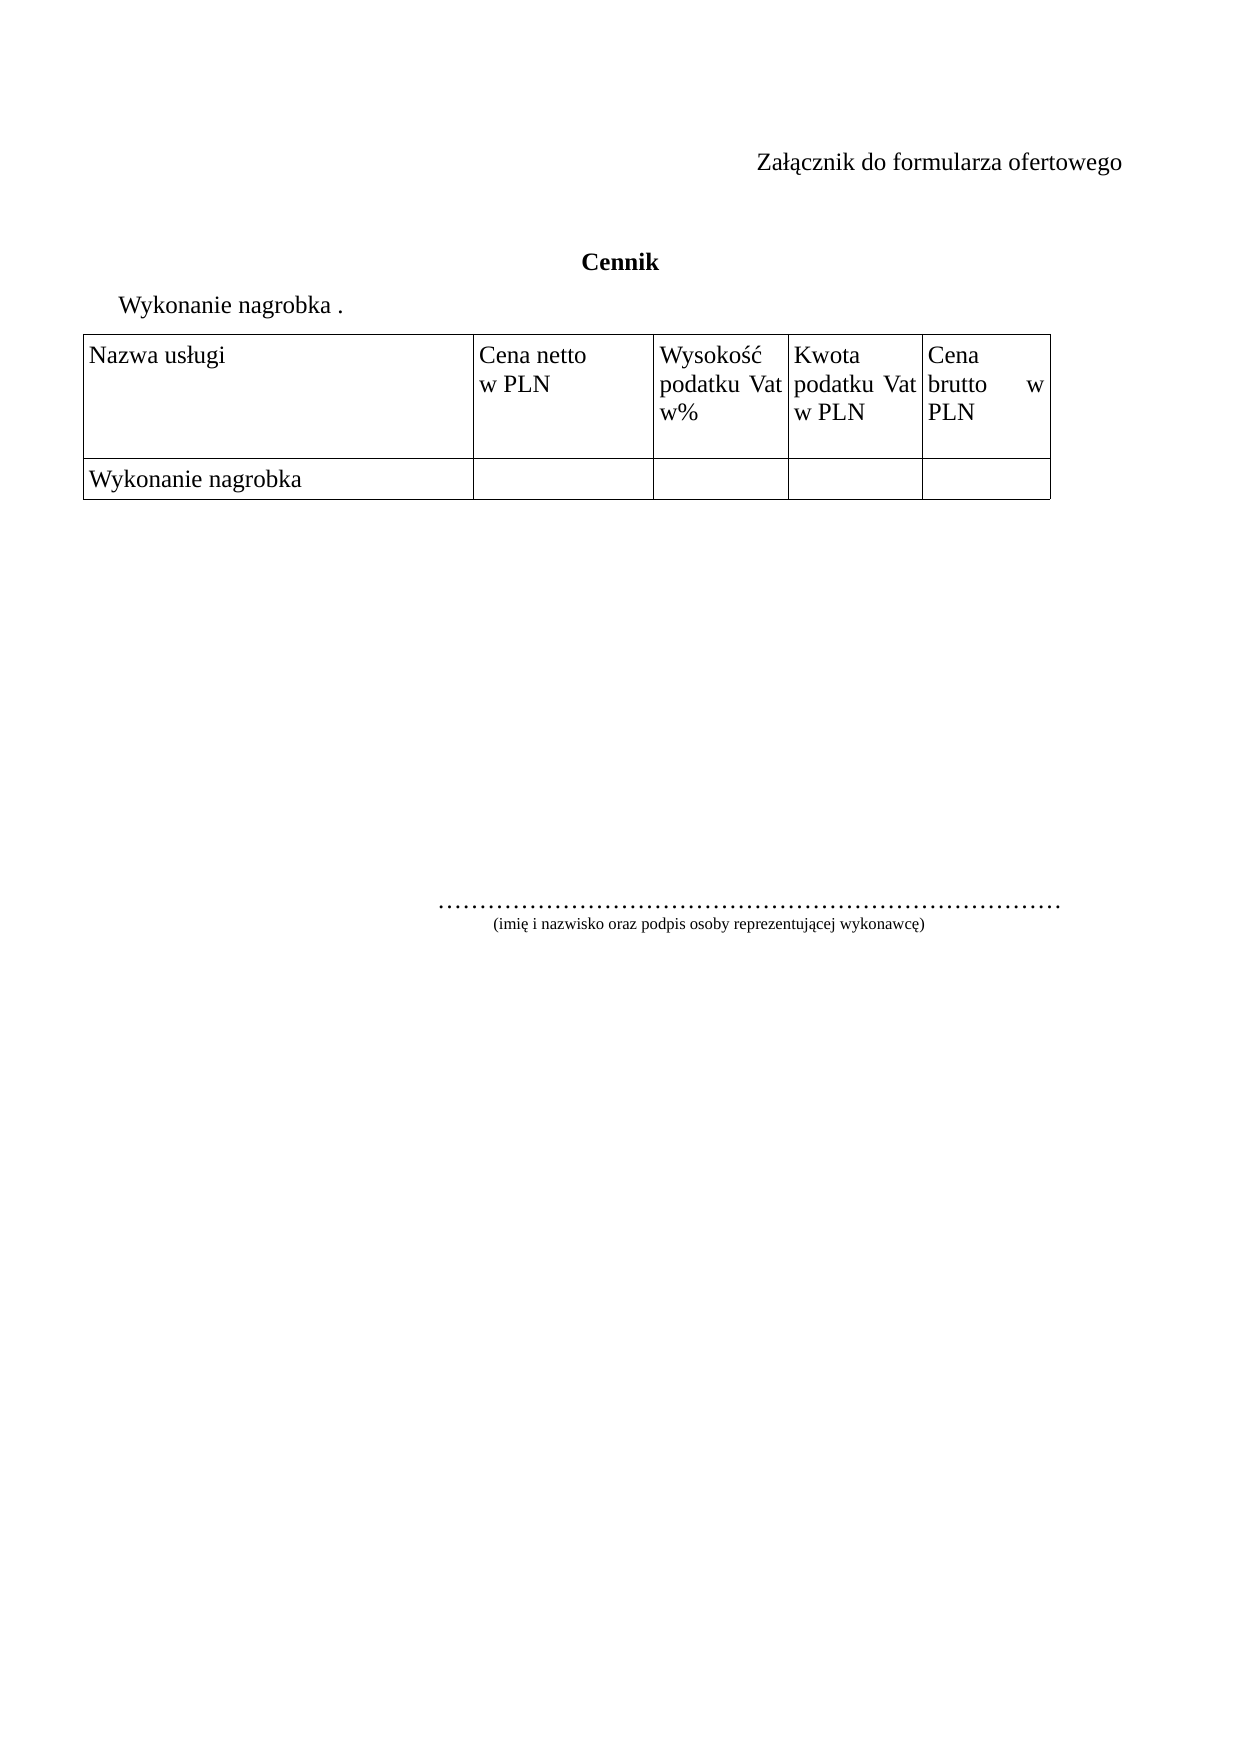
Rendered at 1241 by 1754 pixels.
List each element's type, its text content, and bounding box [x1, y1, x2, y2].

table_cell Wykonanie nagrobka [84, 459, 473, 498]
text Załącznik do formularza ofertowego [118, 147, 1122, 176]
table_header Cena brutto w PLN [923, 335, 1050, 458]
table_header Cena netto w PLN [474, 335, 653, 458]
table_header Nazwa usługi [84, 335, 473, 458]
table_header Wysokość podatku Vat w% [654, 335, 788, 458]
table_cell [923, 459, 1050, 498]
text Wykonanie nagrobka . [118, 291, 1122, 319]
table_cell [789, 459, 922, 498]
text Cennik [118, 247, 1122, 276]
table_header Kwota podatku Vat w PLN [789, 335, 922, 458]
table_cell [474, 459, 653, 498]
text ………………………………………………………………… (imię i nazwisko oraz podpis osoby reprezentującej wykonawcę) [437, 885, 1122, 943]
table_cell [654, 459, 788, 498]
